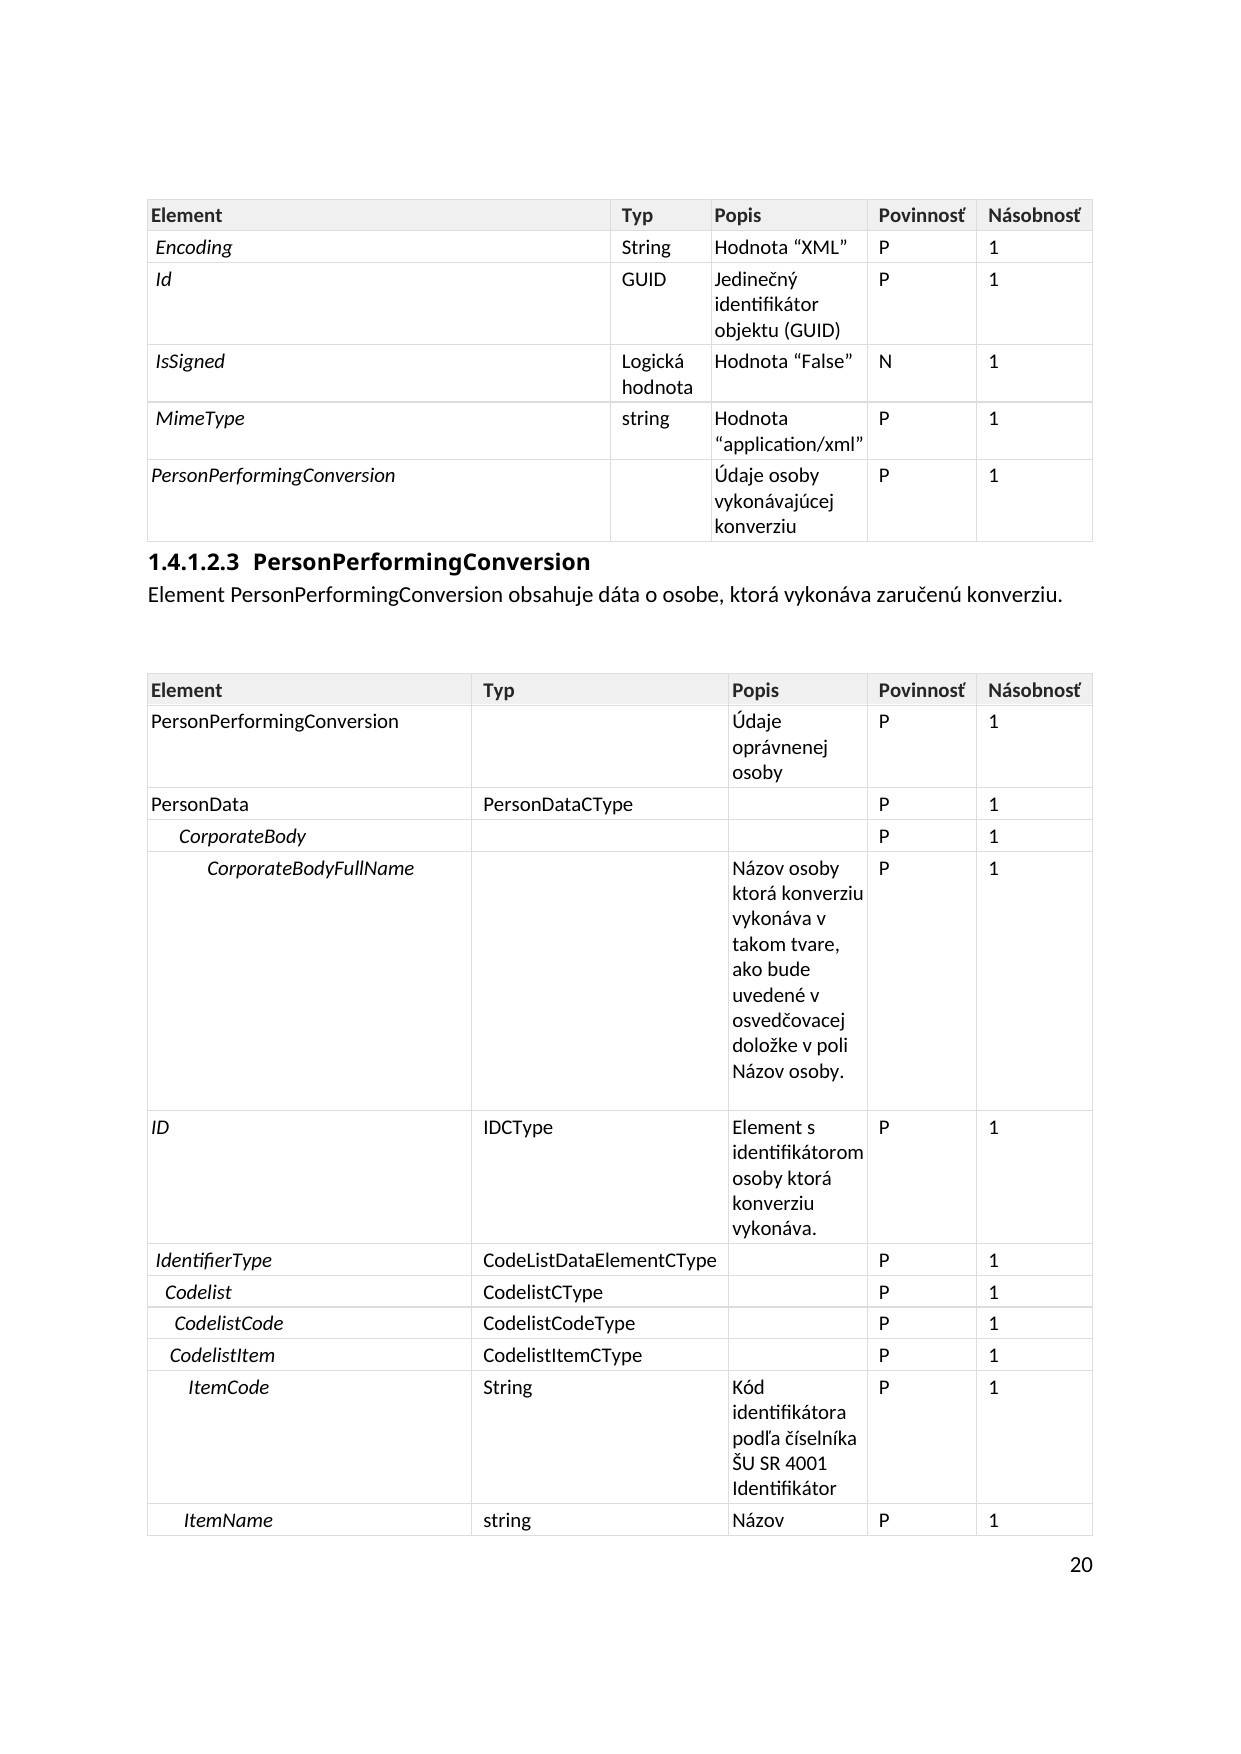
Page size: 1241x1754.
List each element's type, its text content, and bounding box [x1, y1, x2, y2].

table_cell PersonData [148, 788, 471, 819]
table_cell IsSigned [148, 345, 610, 401]
table_cell 1 [977, 460, 1092, 541]
text Element PersonPerformingConversion obsahuje dáta o osobe, ktorá vykonáva zaručenú konverziu. [148, 580, 1093, 608]
table_cell 1 [977, 1244, 1092, 1275]
table_cell ItemName [148, 1504, 471, 1535]
table_cell P [868, 706, 976, 787]
table_header Typ [472, 674, 728, 704]
table_cell P [868, 788, 976, 819]
table_cell P [868, 852, 976, 1110]
table_cell Codelist [148, 1276, 471, 1306]
table_cell [611, 460, 711, 541]
table_cell [472, 852, 728, 1110]
table_cell PersonPerformingConversion [148, 706, 471, 787]
table_cell Údaje oprávnenej osoby [729, 706, 867, 787]
table_cell 1 [977, 1339, 1092, 1370]
table_cell P [868, 231, 976, 262]
table_cell CodelistCType [472, 1276, 728, 1306]
table_cell string [611, 403, 711, 458]
table_cell PersonDataCType [472, 788, 728, 819]
table_cell Hodnota “False” [712, 345, 867, 401]
table_cell P [868, 263, 976, 344]
table_cell [472, 706, 728, 787]
table_cell 1 [977, 1504, 1092, 1535]
table_cell [729, 1308, 867, 1338]
table_cell 1 [977, 231, 1092, 262]
table_cell Element s identifikátorom osoby ktorá konverziu vykonáva. [729, 1111, 867, 1243]
table_cell Kód identifikátora podľa číselníka ŠU SR 4001 Identifikátor [729, 1371, 867, 1503]
table_cell 1 [977, 1308, 1092, 1338]
table_cell IDCType [472, 1111, 728, 1243]
table_cell 1 [977, 1111, 1092, 1243]
table_cell CodelistCodeType [472, 1308, 728, 1338]
table_cell CodeListDataElementCType [472, 1244, 728, 1275]
table_cell CodelistCode [148, 1308, 471, 1338]
table_cell Hodnota “XML” [712, 231, 867, 262]
table_header Popis [712, 200, 867, 230]
table_cell [472, 820, 728, 851]
table_header Element [148, 200, 610, 230]
table_cell Encoding [148, 231, 610, 262]
table_cell P [868, 1339, 976, 1370]
table_header Typ [611, 200, 711, 230]
table_header Povinnosť [868, 674, 976, 704]
table_cell P [868, 1371, 976, 1503]
subtitle PersonPerformingConversion [148, 546, 1093, 577]
table_cell Údaje osoby vykonávajúcej konverziu [712, 460, 867, 541]
table_cell P [868, 820, 976, 851]
table_cell Názov [729, 1504, 867, 1535]
table_cell MimeType [148, 403, 610, 458]
table_cell [729, 1244, 867, 1275]
table_cell String [472, 1371, 728, 1503]
table_cell 1 [977, 706, 1092, 787]
table_header Násobnosť [977, 200, 1092, 230]
table_cell CodelistItem [148, 1339, 471, 1370]
table_cell 1 [977, 820, 1092, 851]
table_cell 1 [977, 345, 1092, 401]
table_cell 1 [977, 403, 1092, 458]
table_cell Logická hodnota [611, 345, 711, 401]
table_header Násobnosť [977, 674, 1092, 704]
table_cell [729, 820, 867, 851]
table_cell P [868, 1244, 976, 1275]
table_cell 1 [977, 852, 1092, 1110]
table_cell string [472, 1504, 728, 1535]
table_cell [729, 788, 867, 819]
table_cell ID [148, 1111, 471, 1243]
table_header Povinnosť [868, 200, 976, 230]
table_cell P [868, 403, 976, 458]
table_cell Názov osoby ktorá konverziu vykonáva v takom tvare, ako bude uvedené v osvedčovacej doložke v poli Názov osoby. [729, 852, 867, 1110]
table_cell String [611, 231, 711, 262]
table_cell P [868, 1308, 976, 1338]
table_cell GUID [611, 263, 711, 344]
table_cell CorporateBodyFullName [148, 852, 471, 1110]
table_cell ItemCode [148, 1371, 471, 1503]
table_cell IdentifierType [148, 1244, 471, 1275]
table_cell 1 [977, 788, 1092, 819]
table_cell 1 [977, 1371, 1092, 1503]
table_cell P [868, 1276, 976, 1306]
table_cell N [868, 345, 976, 401]
table_cell [729, 1276, 867, 1306]
table_cell Jedinečný identifikátor objektu (GUID) [712, 263, 867, 344]
table_cell P [868, 1504, 976, 1535]
table_cell 1 [977, 1276, 1092, 1306]
table_cell Hodnota “application/xml” [712, 403, 867, 458]
table_cell Id [148, 263, 610, 344]
table_header Popis [729, 674, 867, 704]
table_cell CorporateBody [148, 820, 471, 851]
table_cell CodelistItemCType [472, 1339, 728, 1370]
table_cell P [868, 1111, 976, 1243]
table_header Element [148, 674, 471, 704]
table_cell P [868, 460, 976, 541]
table_cell 1 [977, 263, 1092, 344]
table_cell [729, 1339, 867, 1370]
table_cell PersonPerformingConversion [148, 460, 610, 541]
